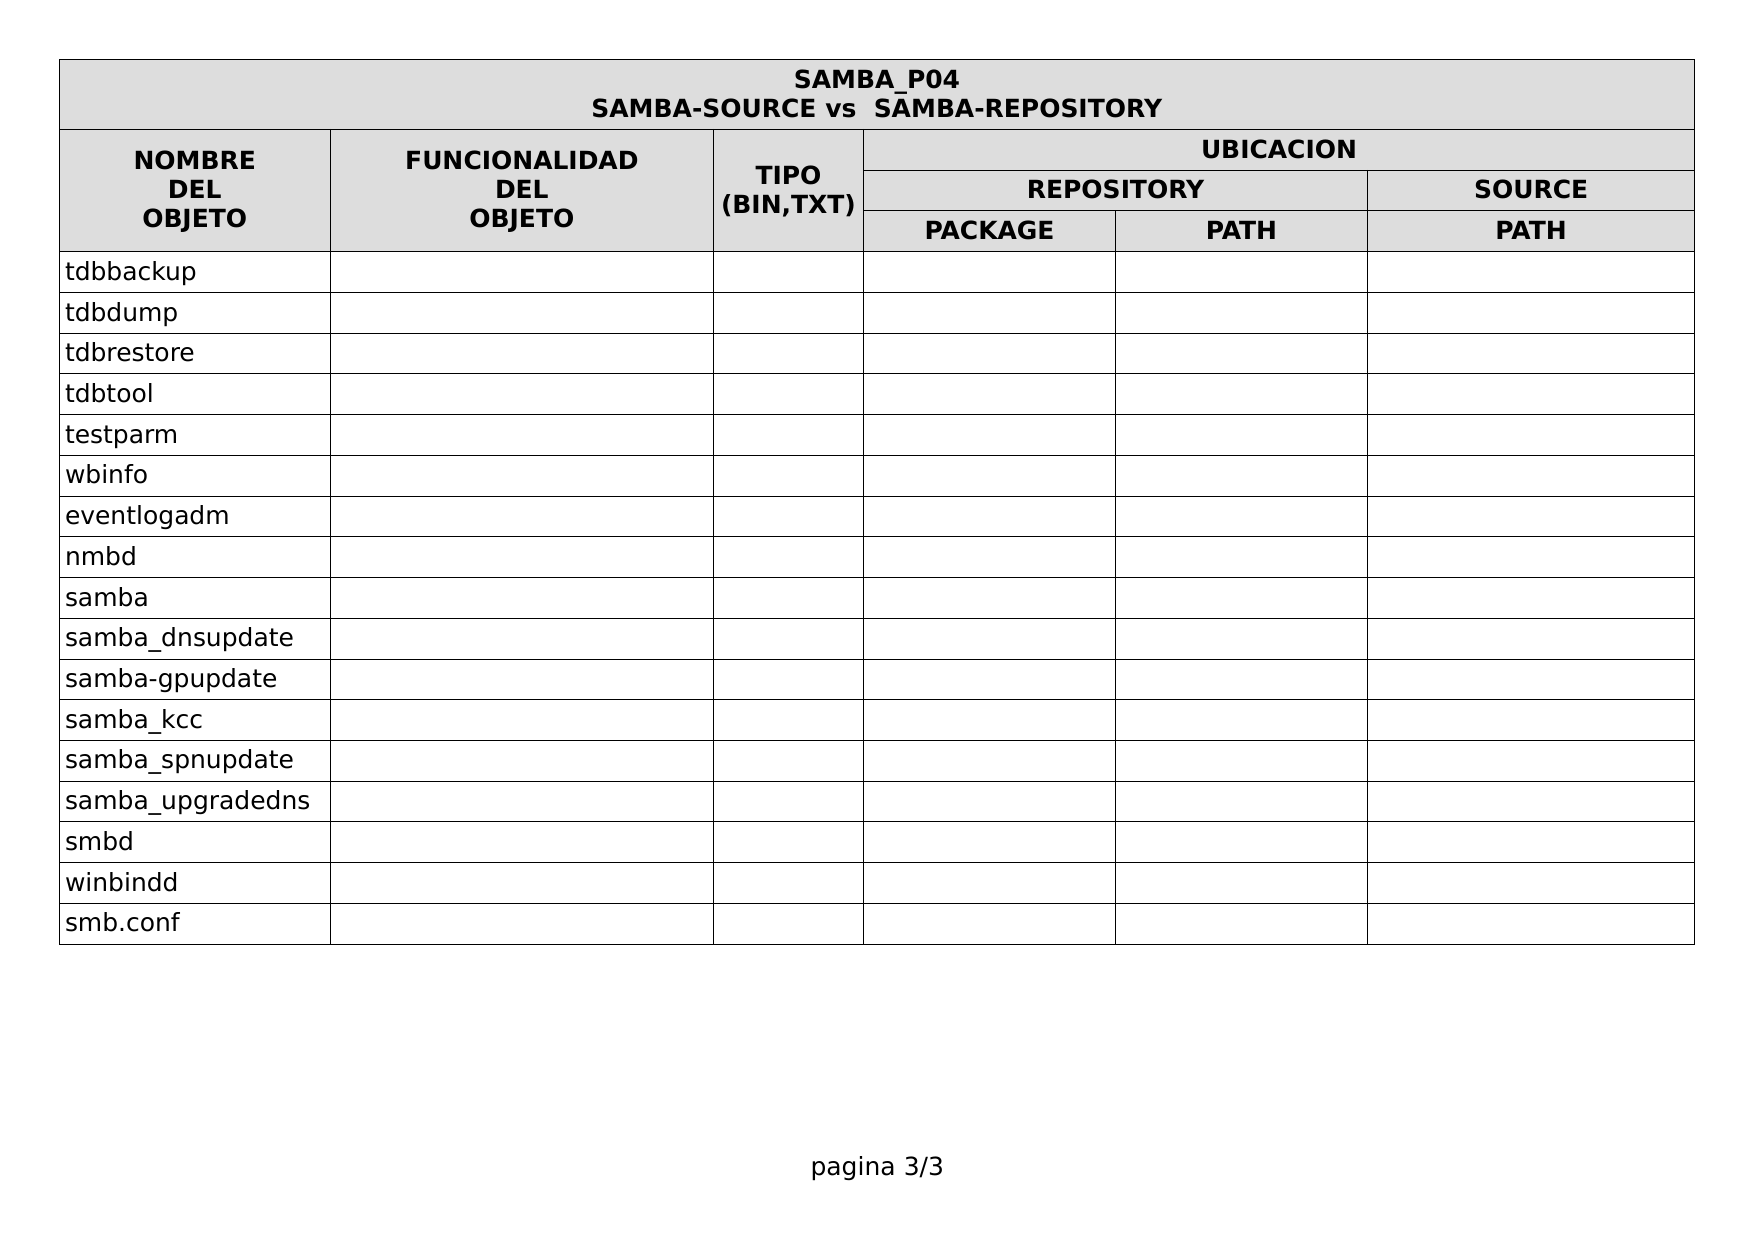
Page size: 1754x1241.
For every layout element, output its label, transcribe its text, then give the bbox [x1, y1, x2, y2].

table_cell UBICACION [864, 130, 1694, 170]
table_cell PATH [1116, 211, 1367, 251]
table_cell [331, 578, 713, 618]
table_cell [331, 334, 713, 373]
table_cell [714, 660, 863, 699]
table_cell [714, 619, 863, 658]
table_cell [1116, 782, 1367, 821]
table_cell [864, 700, 1115, 740]
table_cell [864, 537, 1115, 577]
table_cell [1368, 863, 1694, 903]
table_cell [864, 456, 1115, 496]
table_cell winbindd [60, 863, 330, 903]
table_cell [331, 822, 713, 862]
table_cell [1368, 334, 1694, 373]
table_cell TIPO (BIN,TXT) [714, 130, 863, 251]
table_cell [1116, 374, 1367, 414]
table_cell [714, 741, 863, 781]
table_cell [331, 782, 713, 821]
table_cell [864, 415, 1115, 455]
table_cell [1116, 863, 1367, 903]
table_cell PACKAGE [864, 211, 1115, 251]
table_cell [331, 619, 713, 658]
table_cell [1368, 252, 1694, 292]
table_cell [714, 252, 863, 292]
table_cell [331, 456, 713, 496]
table_cell [864, 334, 1115, 373]
table_cell tdbrestore [60, 334, 330, 373]
table_cell [1368, 456, 1694, 496]
table_cell [331, 252, 713, 292]
table_cell tdbtool [60, 374, 330, 414]
table_cell [1116, 904, 1367, 943]
table_cell samba_dnsupdate [60, 619, 330, 658]
table_cell [1116, 334, 1367, 373]
table_cell [714, 863, 863, 903]
table_cell [714, 456, 863, 496]
table_cell PATH [1368, 211, 1694, 251]
table_cell [1116, 822, 1367, 862]
table_cell [1368, 578, 1694, 618]
table_cell [1368, 497, 1694, 536]
table_cell [714, 904, 863, 943]
table_cell [864, 904, 1115, 943]
table_cell [1368, 782, 1694, 821]
table_cell [1368, 537, 1694, 577]
table_cell [714, 700, 863, 740]
table_cell [1116, 456, 1367, 496]
table_cell SOURCE [1368, 171, 1694, 210]
table_cell [331, 537, 713, 577]
table_cell [864, 782, 1115, 821]
table_cell [1116, 293, 1367, 333]
table_cell [331, 293, 713, 333]
table_cell [1368, 822, 1694, 862]
table_cell FUNCIONALIDAD DEL OBJETO [331, 130, 713, 251]
table_cell [1116, 741, 1367, 781]
table_cell [864, 863, 1115, 903]
table_cell [1368, 293, 1694, 333]
table_cell samba [60, 578, 330, 618]
table_cell wbinfo [60, 456, 330, 496]
table_cell [714, 497, 863, 536]
table_cell [864, 252, 1115, 292]
table_cell [331, 904, 713, 943]
table_cell [1368, 660, 1694, 699]
table_cell [1116, 619, 1367, 658]
table_cell [1116, 700, 1367, 740]
table_cell [714, 782, 863, 821]
table_cell samba-gpupdate [60, 660, 330, 699]
table_cell [1116, 578, 1367, 618]
table_cell [714, 374, 863, 414]
table_cell [864, 822, 1115, 862]
table_cell testparm [60, 415, 330, 455]
table_cell [864, 497, 1115, 536]
table_cell [1368, 700, 1694, 740]
table_cell [714, 578, 863, 618]
table_cell [864, 578, 1115, 618]
table_cell [864, 293, 1115, 333]
table_cell [864, 660, 1115, 699]
table_cell [1116, 537, 1367, 577]
table_header SAMBA_P04 SAMBA-SOURCE vs SAMBA-REPOSITORY [60, 60, 1694, 129]
table_cell samba_kcc [60, 700, 330, 740]
table_cell [331, 863, 713, 903]
table_cell samba_upgradedns [60, 782, 330, 821]
table_cell [331, 415, 713, 455]
table_cell [864, 619, 1115, 658]
table_cell samba_spnupdate [60, 741, 330, 781]
table_cell [331, 660, 713, 699]
table_cell [1116, 415, 1367, 455]
table_cell [714, 415, 863, 455]
table_cell smb.conf [60, 904, 330, 943]
table_cell [864, 741, 1115, 781]
table_cell [714, 822, 863, 862]
table_cell [1368, 741, 1694, 781]
table_cell tdbdump [60, 293, 330, 333]
table_cell [331, 374, 713, 414]
table_cell smbd [60, 822, 330, 862]
table_cell [331, 741, 713, 781]
table_cell [1368, 374, 1694, 414]
table_cell [331, 497, 713, 536]
table_cell [1116, 497, 1367, 536]
table_cell nmbd [60, 537, 330, 577]
table_cell [714, 537, 863, 577]
table_cell [1368, 415, 1694, 455]
table_cell NOMBRE DEL OBJETO [60, 130, 330, 251]
table_cell tdbbackup [60, 252, 330, 292]
table_cell [1116, 660, 1367, 699]
table_cell REPOSITORY [864, 171, 1367, 210]
table_cell [331, 700, 713, 740]
table_cell [714, 334, 863, 373]
table_cell [1368, 904, 1694, 943]
table_cell [1368, 619, 1694, 658]
table_cell [1116, 252, 1367, 292]
table_cell [864, 374, 1115, 414]
table_cell [714, 293, 863, 333]
table_cell eventlogadm [60, 497, 330, 536]
